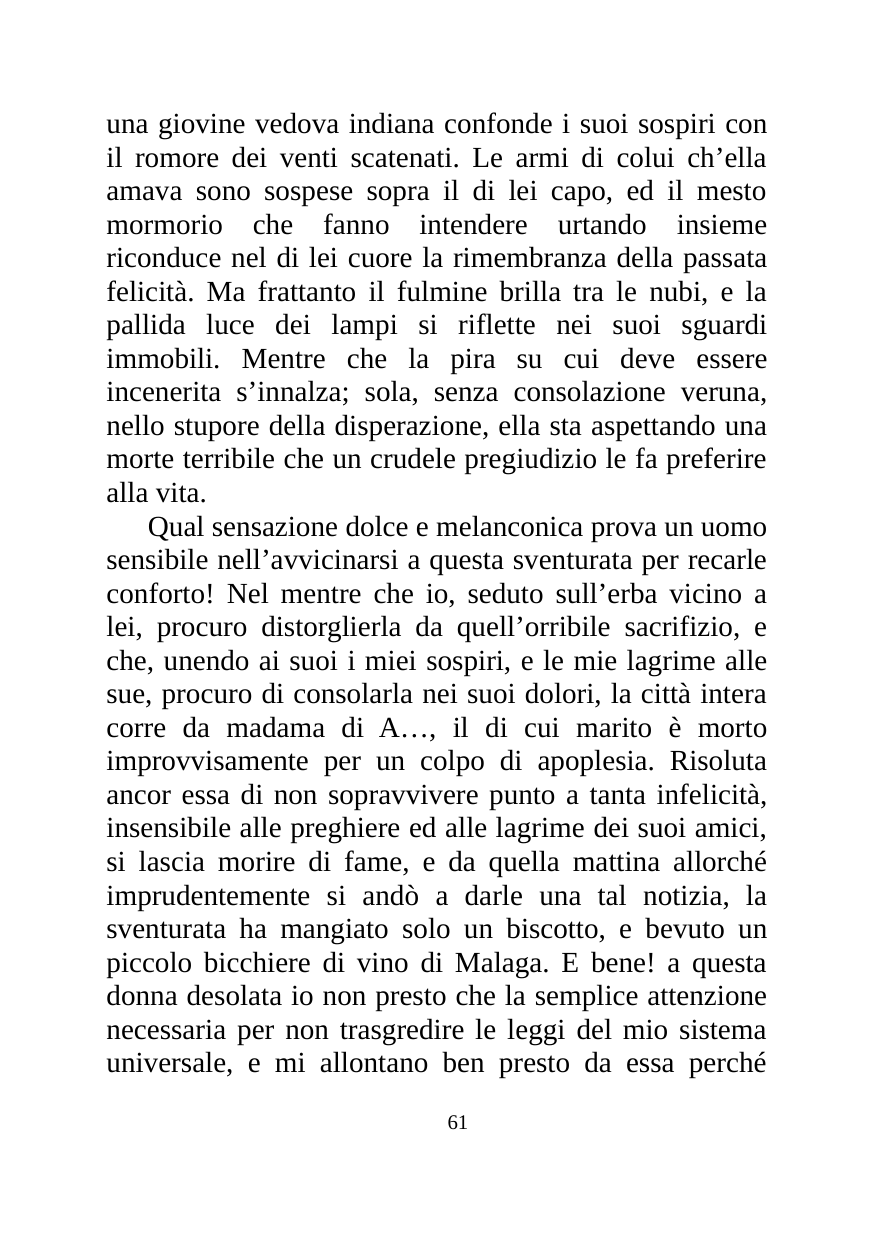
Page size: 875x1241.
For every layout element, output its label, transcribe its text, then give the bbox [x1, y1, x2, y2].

text Qual sensazione dolce e melanconica prova un uomo sensibile nell’avvicinarsi a questa sventurata per recarle conforto! Nel mentre che io, seduto sull’erba vicino a lei, procuro distorglierla da quell’orribile sacrifizio, e che, unendo ai suoi i miei sospiri, e le mie lagrime alle sue, procuro di consolarla nei suoi dolori, la città intera corre da madama di A…, il di cui marito è morto improvvisamente per un colpo di apoplesia. Risoluta ancor essa di non sopravvivere punto a tanta infelicità, insensibile alle preghiere ed alle lagrime dei suoi amici, si lascia morire di fame, e da quella mattina allorché imprudentemente si andò a darle una tal notizia, la sventurata ha mangiato solo un biscotto, e bevuto un piccolo bicchiere di vino di Malaga. E bene! a questa donna desolata io non presto che la semplice attenzione necessaria per non trasgredire le leggi del mio sistema universale, e mi allontano ben presto da essa perché [106, 509, 768, 1079]
text una giovine vedova indiana confonde i suoi sospiri con il romore dei venti scatenati. Le armi di colui ch’ella amava sono sospese sopra il di lei capo, ed il mesto mormorio che fanno intendere urtando insieme riconduce nel di lei cuore la rimembranza della passata felicità. Ma frattanto il fulmine brilla tra le nubi, e la pallida luce dei lampi si riflette nei suoi sguardi immobili. Mentre che la pira su cui deve essere incenerita s’innalza; sola, senza consolazione veruna, nello stupore della disperazione, ella sta aspettando una morte terribile che un crudele pregiudizio le fa preferire alla vita. [106, 106, 768, 509]
